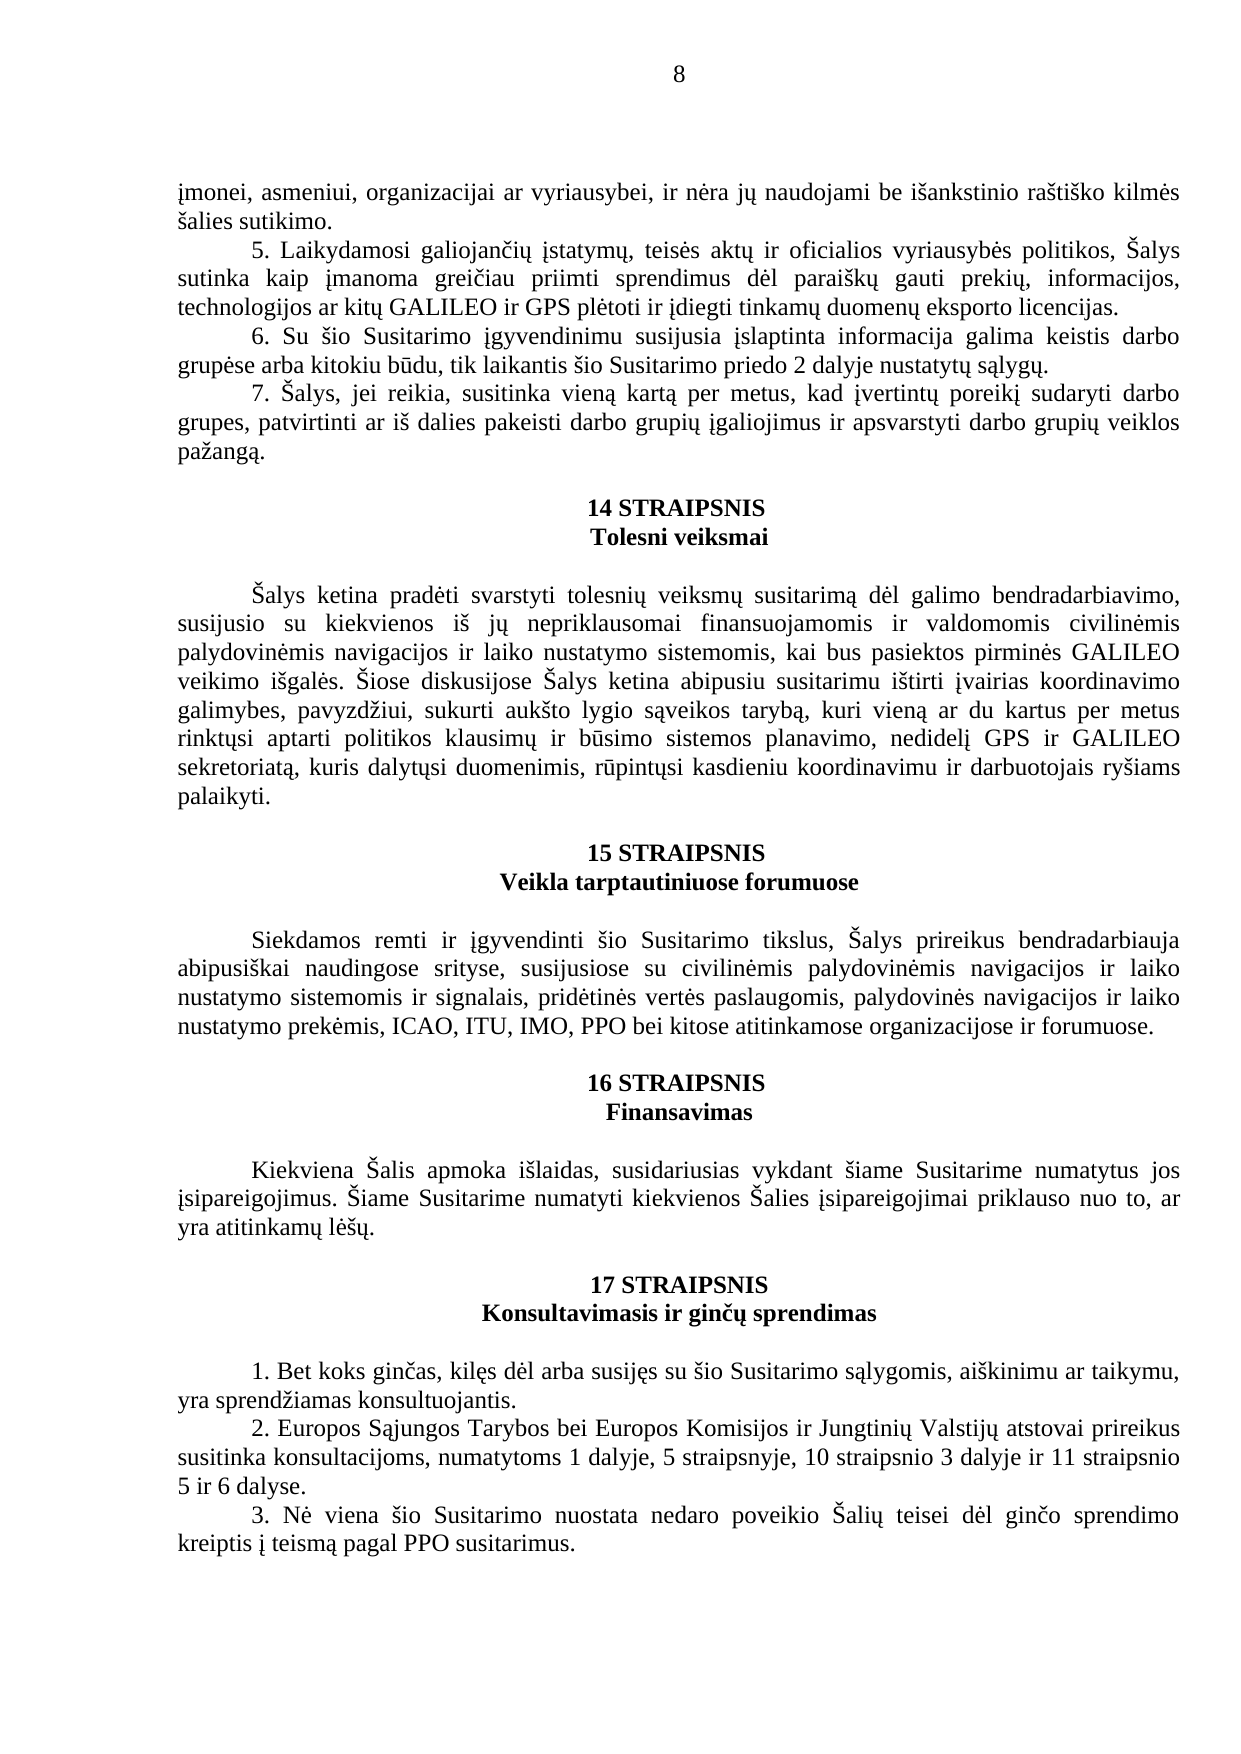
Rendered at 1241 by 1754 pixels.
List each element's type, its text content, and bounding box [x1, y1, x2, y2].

text 7. Šalys, jei reikia, susitinka vieną kartą per metus, kad įvertintų poreikį sudaryti darbo grupes, patvirtinti ar iš dalies pakeisti darbo grupių įgaliojimus ir apsvarstyti darbo grupių veiklos pažangą. [177, 378, 1181, 465]
text 1. Bet koks ginčas, kilęs dėl arba susijęs su šio Susitarimo sąlygomis, aiškinimu ar taikymu, yra sprendžiamas konsultuojantis. [177, 1356, 1181, 1413]
text 14 STRAIPSNIS [177, 493, 1181, 522]
text 3. Nė viena šio Susitarimo nuostata nedaro poveikio Šalių teisei dėl ginčo sprendimo kreiptis į teismą pagal PPO susitarimus. [177, 1500, 1181, 1557]
text įmonei, asmeniui, organizacijai ar vyriausybei, ir nėra jų naudojami be išankstinio raštiško kilmės šalies sutikimo. [177, 177, 1181, 235]
text Kiekviena Šalis apmoka išlaidas, susidariusias vykdant šiame Susitarime numatytus jos įsipareigojimus. Šiame Susitarime numatyti kiekvienos Šalies įsipareigojimai priklauso nuo to, ar yra atitinkamų lėšų. [177, 1155, 1181, 1241]
text 2. Europos Sąjungos Tarybos bei Europos Komisijos ir Jungtinių Valstijų atstovai prireikus susitinka konsultacijoms, numatytoms 1 dalyje, 5 straipsnyje, 10 straipsnio 3 dalyje ir 11 straipsnio 5 ir 6 dalyse. [177, 1413, 1181, 1500]
text 17 STRAIPSNIS [177, 1270, 1181, 1298]
text Šalys ketina pradėti svarstyti tolesnių veiksmų susitarimą dėl galimo bendradarbiavimo, susijusio su kiekvienos iš jų nepriklausomai finansuojamomis ir valdomomis civilinėmis palydovinėmis navigacijos ir laiko nustatymo sistemomis, kai bus pasiektos pirminės GALILEO veikimo išgalės. Šiose diskusijose Šalys ketina abipusiu susitarimu ištirti įvairias koordinavimo galimybes, pavyzdžiui, sukurti aukšto lygio sąveikos tarybą, kuri vieną ar du kartus per metus rinktųsi aptarti politikos klausimų ir būsimo sistemos planavimo, nedidelį GPS ir GALILEO sekretoriatą, kuris dalytųsi duomenimis, rūpintųsi kasdieniu koordinavimu ir darbuotojais ryšiams palaikyti. [177, 580, 1181, 810]
text 16 STRAIPSNIS [177, 1068, 1181, 1097]
text 5. Laikydamosi galiojančių įstatymų, teisės aktų ir oficialios vyriausybės politikos, Šalys sutinka kaip įmanoma greičiau priimti sprendimus dėl paraiškų gauti prekių, informacijos, technologijos ar kitų GALILEO ir GPS plėtoti ir įdiegti tinkamų duomenų eksporto licencijas. [177, 235, 1181, 321]
text Veikla tarptautiniuose forumuose [177, 867, 1181, 896]
text Tolesni veiksmai [177, 522, 1181, 551]
text Finansavimas [177, 1097, 1181, 1126]
text 15 STRAIPSNIS [177, 838, 1181, 867]
text Siekdamos remti ir įgyvendinti šio Susitarimo tikslus, Šalys prireikus bendradarbiauja abipusiškai naudingose srityse, susijusiose su civilinėmis palydovinėmis navigacijos ir laiko nustatymo sistemomis ir signalais, pridėtinės vertės paslaugomis, palydovinės navigacijos ir laiko nustatymo prekėmis, ICAO, ITU, IMO, PPO bei kitose atitinkamose organizacijose ir forumuose. [177, 925, 1181, 1040]
text Konsultavimasis ir ginčų sprendimas [177, 1298, 1181, 1327]
text 6. Su šio Susitarimo įgyvendinimu susijusia įslaptinta informacija galima keistis darbo grupėse arba kitokiu būdu, tik laikantis šio Susitarimo priedo 2 dalyje nustatytų sąlygų. [177, 321, 1181, 378]
